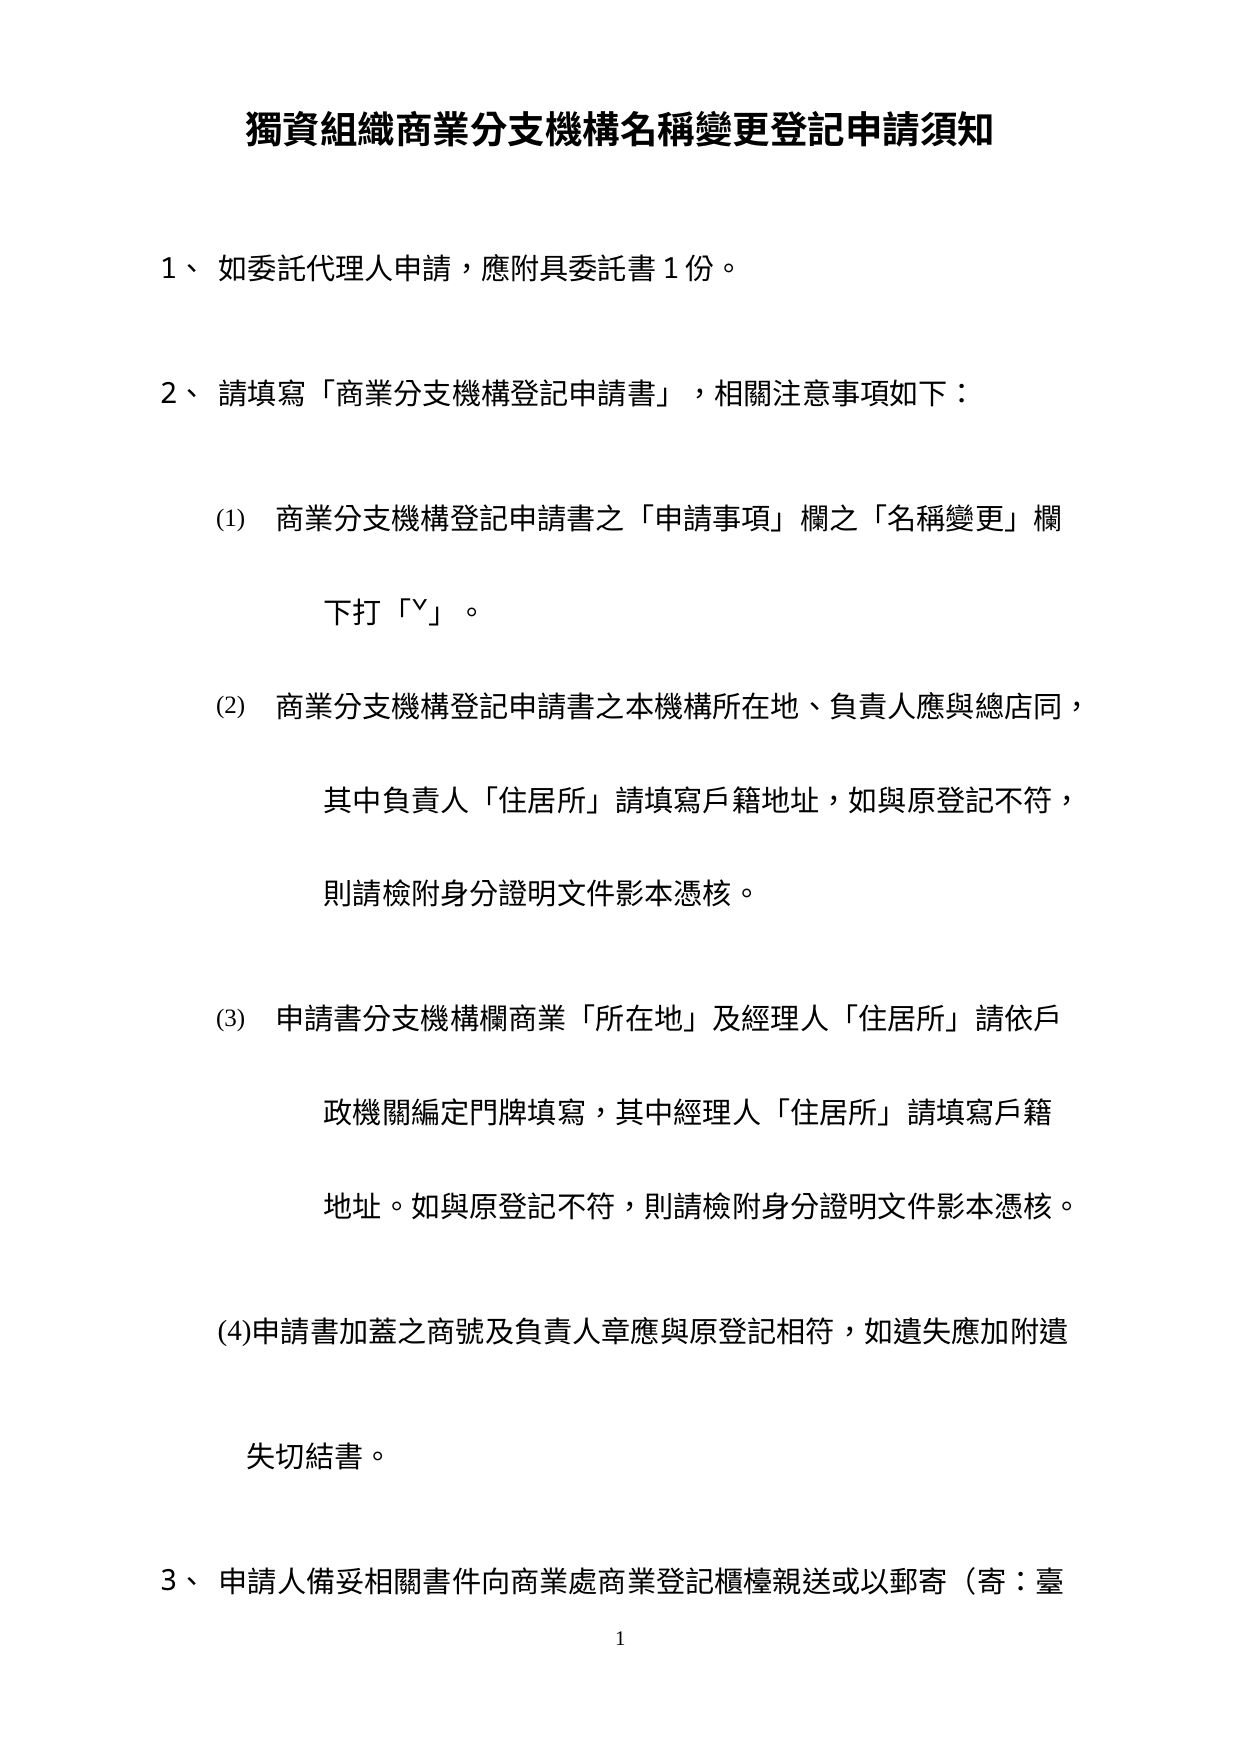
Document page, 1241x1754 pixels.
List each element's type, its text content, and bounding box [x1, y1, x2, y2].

list 如委託代理人申請，應附具委託書1份。 [159, 225, 1081, 288]
list 商業分支機構登記申請書之「申請事項」欄之「名稱變更」欄下打「ˇ」。 [216, 475, 1081, 632]
list 商業分支機構登記申請書之本機構所在地、負責人應與總店同，其中負責人「住居所」請填寫戶籍地址，如與原登記不符，則請檢附身分證明文件影本憑核。 [216, 663, 1081, 913]
text 失切結書。 [246, 1413, 1081, 1475]
list 請填寫「商業分支機構登記申請書」，相關注意事項如下： [159, 350, 1081, 413]
list 申請書分支機構欄商業「所在地」及經理人「住居所」請依戶政機關編定門牌填寫，其中經理人「住居所」請填寫戶籍地址。如與原登記不符，則請檢附身分證明文件影本憑核。 [216, 975, 1081, 1225]
list 申請人備妥相關書件向商業處商業登記櫃檯親送或以郵寄（寄：臺 [159, 1538, 1081, 1600]
text (4)申請書加蓋之商號及負責人章應與原登記相符，如遺失應加附遺 [217, 1288, 1081, 1350]
text 獨資組織商業分支機構名稱變更登記申請須知 [159, 100, 1081, 155]
